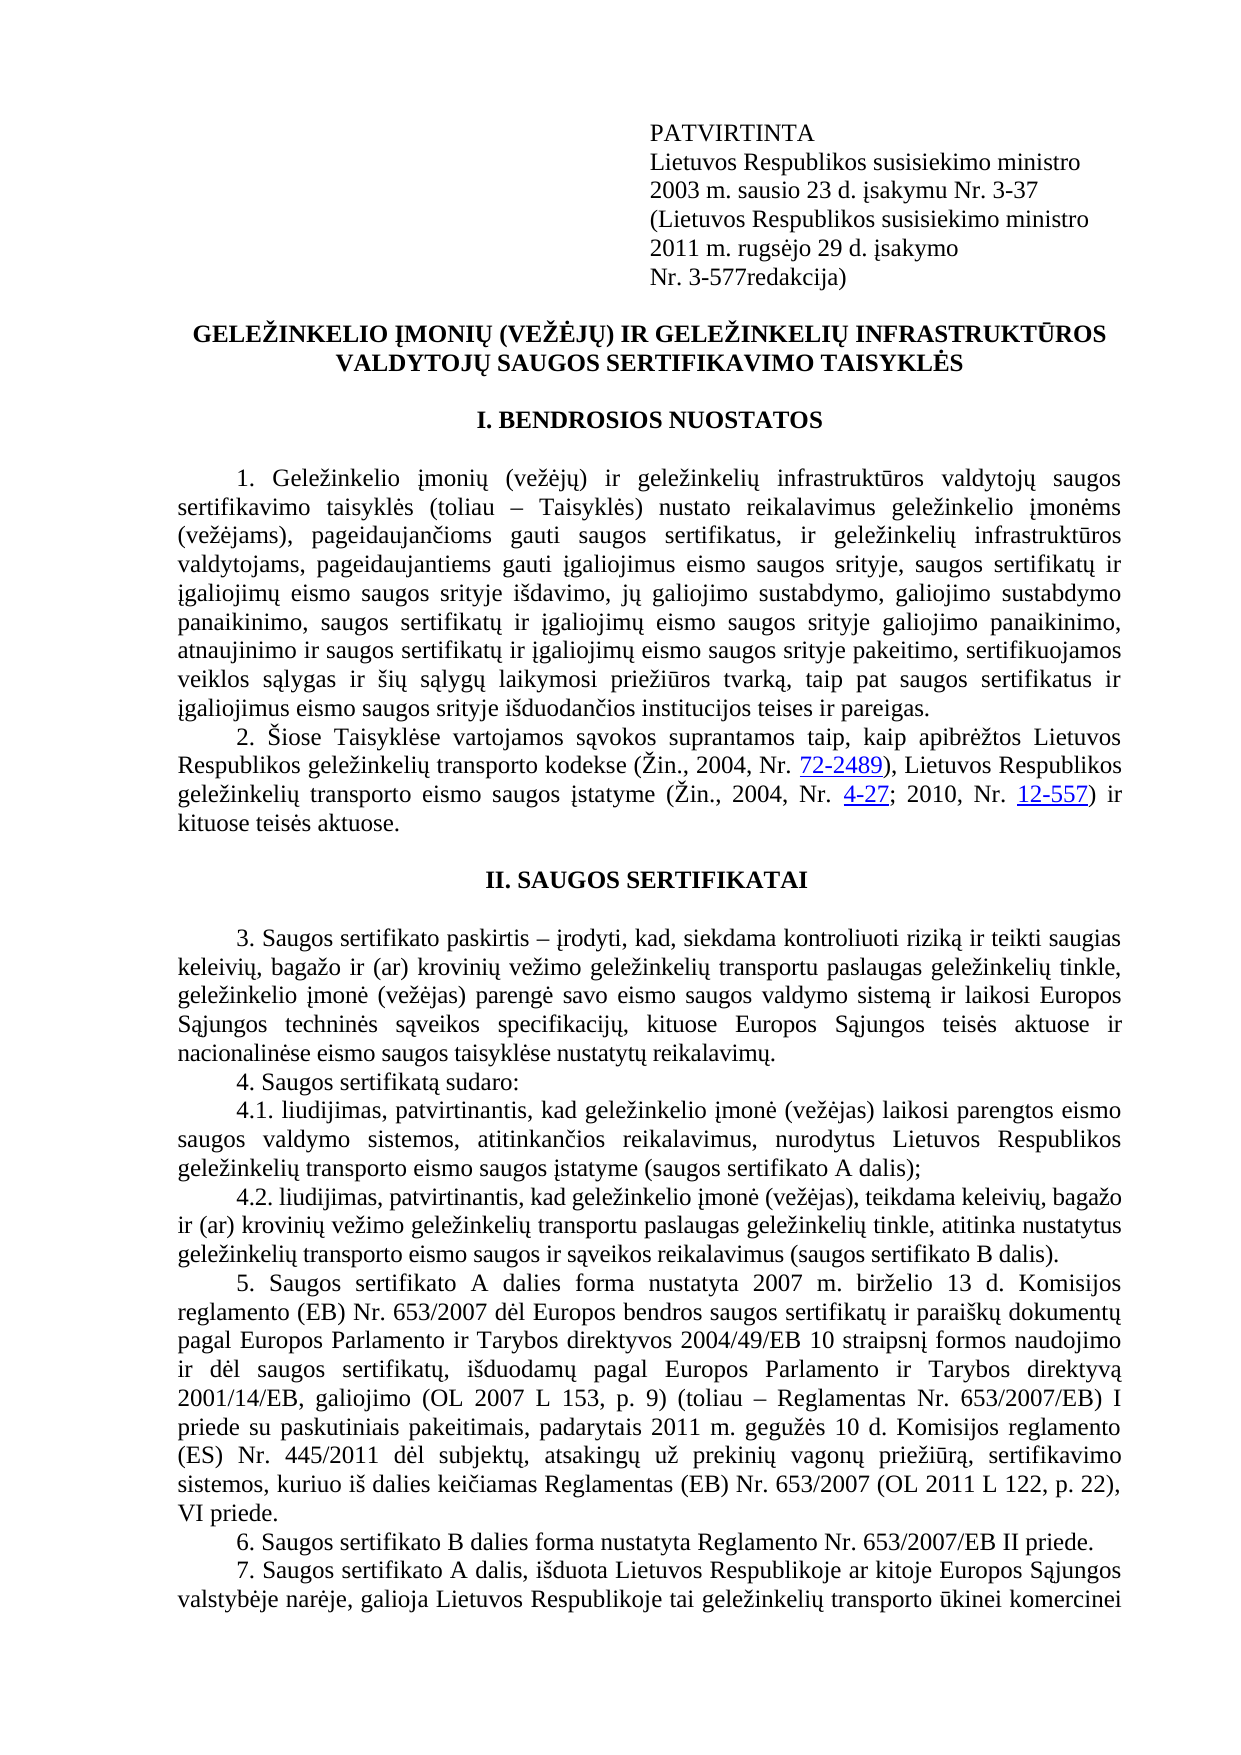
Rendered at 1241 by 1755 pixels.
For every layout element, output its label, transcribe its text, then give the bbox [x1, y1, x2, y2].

text Patvirtinta [649, 118, 1122, 147]
text GELEŽINKELIO ĮMONIŲ (vežėjų) IR GELEŽINKELIŲ INFRASTRUKTŪROS VALDYTOJų SAUGOS SERTIFIKAVIMO TAISYKLĖS [177, 319, 1122, 377]
text 2003 m. sausio 23 d. įsakymu Nr. 3-37 [649, 176, 1122, 204]
text 7. Saugos sertifikato A dalis, išduota Lietuvos Respublikoje ar kitoje Europos Sąjungos valstybėje narėje, galioja Lietuvos Respublikoje tai geležinkelių transporto ūkinei komercinei [177, 1556, 1122, 1613]
text 2011 m. rugsėjo 29 d. įsakymo [649, 233, 1122, 262]
text 4.2. liudijimas, patvirtinantis, kad geležinkelio įmonė (vežėjas), teikdama keleivių, bagažo ir (ar) krovinių vežimo geležinkelių transportu paslaugas geležinkelių tinkle, atitinka nustatytus geležinkelių transporto eismo saugos ir sąveikos reikalavimus (saugos sertifikato B dalis). [177, 1182, 1122, 1268]
text 4. Saugos sertifikatą sudaro: [177, 1067, 1122, 1096]
text (Lietuvos Respublikos susisiekimo ministro [649, 204, 1122, 233]
text 4.1. liudijimas, patvirtinantis, kad geležinkelio įmonė (vežėjas) laikosi parengtos eismo saugos valdymo sistemos, atitinkančios reikalavimus, nurodytus Lietuvos Respublikos geležinkelių transporto eismo saugos įstatyme (saugos sertifikato A dalis); [177, 1096, 1122, 1182]
text Lietuvos Respublikos susisiekimo ministro [649, 147, 1122, 176]
text 2. Šiose Taisyklėse vartojamos sąvokos suprantamos taip, kaip apibrėžtos Lietuvos Respublikos geležinkelių transporto kodekse (Žin., 2004, Nr. 72-2489), Lietuvos Respublikos geležinkelių transporto eismo saugos įstatyme (Žin., 2004, Nr. 4-27; 2010, Nr. 12-557) ir kituose teisės aktuose. [177, 722, 1122, 837]
text 3. Saugos sertifikato paskirtis – įrodyti, kad, siekdama kontroliuoti riziką ir teikti saugias keleivių, bagažo ir (ar) krovinių vežimo geležinkelių transportu paslaugas geležinkelių tinkle, geležinkelio įmonė (vežėjas) parengė savo eismo saugos valdymo sistemą ir laikosi Europos Sąjungos techninės sąveikos specifikacijų, kituose Europos Sąjungos teisės aktuose ir nacionalinėse eismo saugos taisyklėse nustatytų reikalavimų. [177, 923, 1122, 1067]
text II. SAUGOS SERTIFIKAtai [177, 866, 1122, 894]
text 5. Saugos sertifikato A dalies forma nustatyta 2007 m. birželio 13 d. Komisijos reglamento (EB) Nr. 653/2007 dėl Europos bendros saugos sertifikatų ir paraiškų dokumentų pagal Europos Parlamento ir Tarybos direktyvos 2004/49/EB 10 straipsnį formos naudojimo ir dėl saugos sertifikatų, išduodamų pagal Europos Parlamento ir Tarybos direktyvą 2001/14/EB, galiojimo (OL 2007 L 153, p. 9) (toliau – Reglamentas Nr. 653/2007/EB) I priede su paskutiniais pakeitimais, padarytais 2011 m. gegužės 10 d. Komisijos reglamento (ES) Nr. 445/2011 dėl subjektų, atsakingų už prekinių vagonų priežiūrą, sertifikavimo sistemos, kuriuo iš dalies keičiamas Reglamentas (EB) Nr. 653/2007 (OL 2011 L 122, p. 22), VI priede. [177, 1268, 1122, 1527]
text 6. Saugos sertifikato B dalies forma nustatyta Reglamento Nr. 653/2007/EB II priede. [177, 1527, 1122, 1556]
text Nr. 3-577redakcija) [649, 262, 1122, 291]
text I. BENDROSIOS NUOSTATOS [177, 406, 1122, 434]
text 1. Geležinkelio įmonių (vežėjų) ir geležinkelių infrastruktūros valdytojų saugos sertifikavimo taisyklės (toliau – Taisyklės) nustato reikalavimus geležinkelio įmonėms (vežėjams), pageidaujančioms gauti saugos sertifikatus, ir geležinkelių infrastruktūros valdytojams, pageidaujantiems gauti įgaliojimus eismo saugos srityje, saugos sertifikatų ir įgaliojimų eismo saugos srityje išdavimo, jų galiojimo sustabdymo, galiojimo sustabdymo panaikinimo, saugos sertifikatų ir įgaliojimų eismo saugos srityje galiojimo panaikinimo, atnaujinimo ir saugos sertifikatų ir įgaliojimų eismo saugos srityje pakeitimo, sertifikuojamos veiklos sąlygas ir šių sąlygų laikymosi priežiūros tvarką, taip pat saugos sertifikatus ir įgaliojimus eismo saugos srityje išduodančios institucijos teises ir pareigas. [177, 463, 1122, 722]
